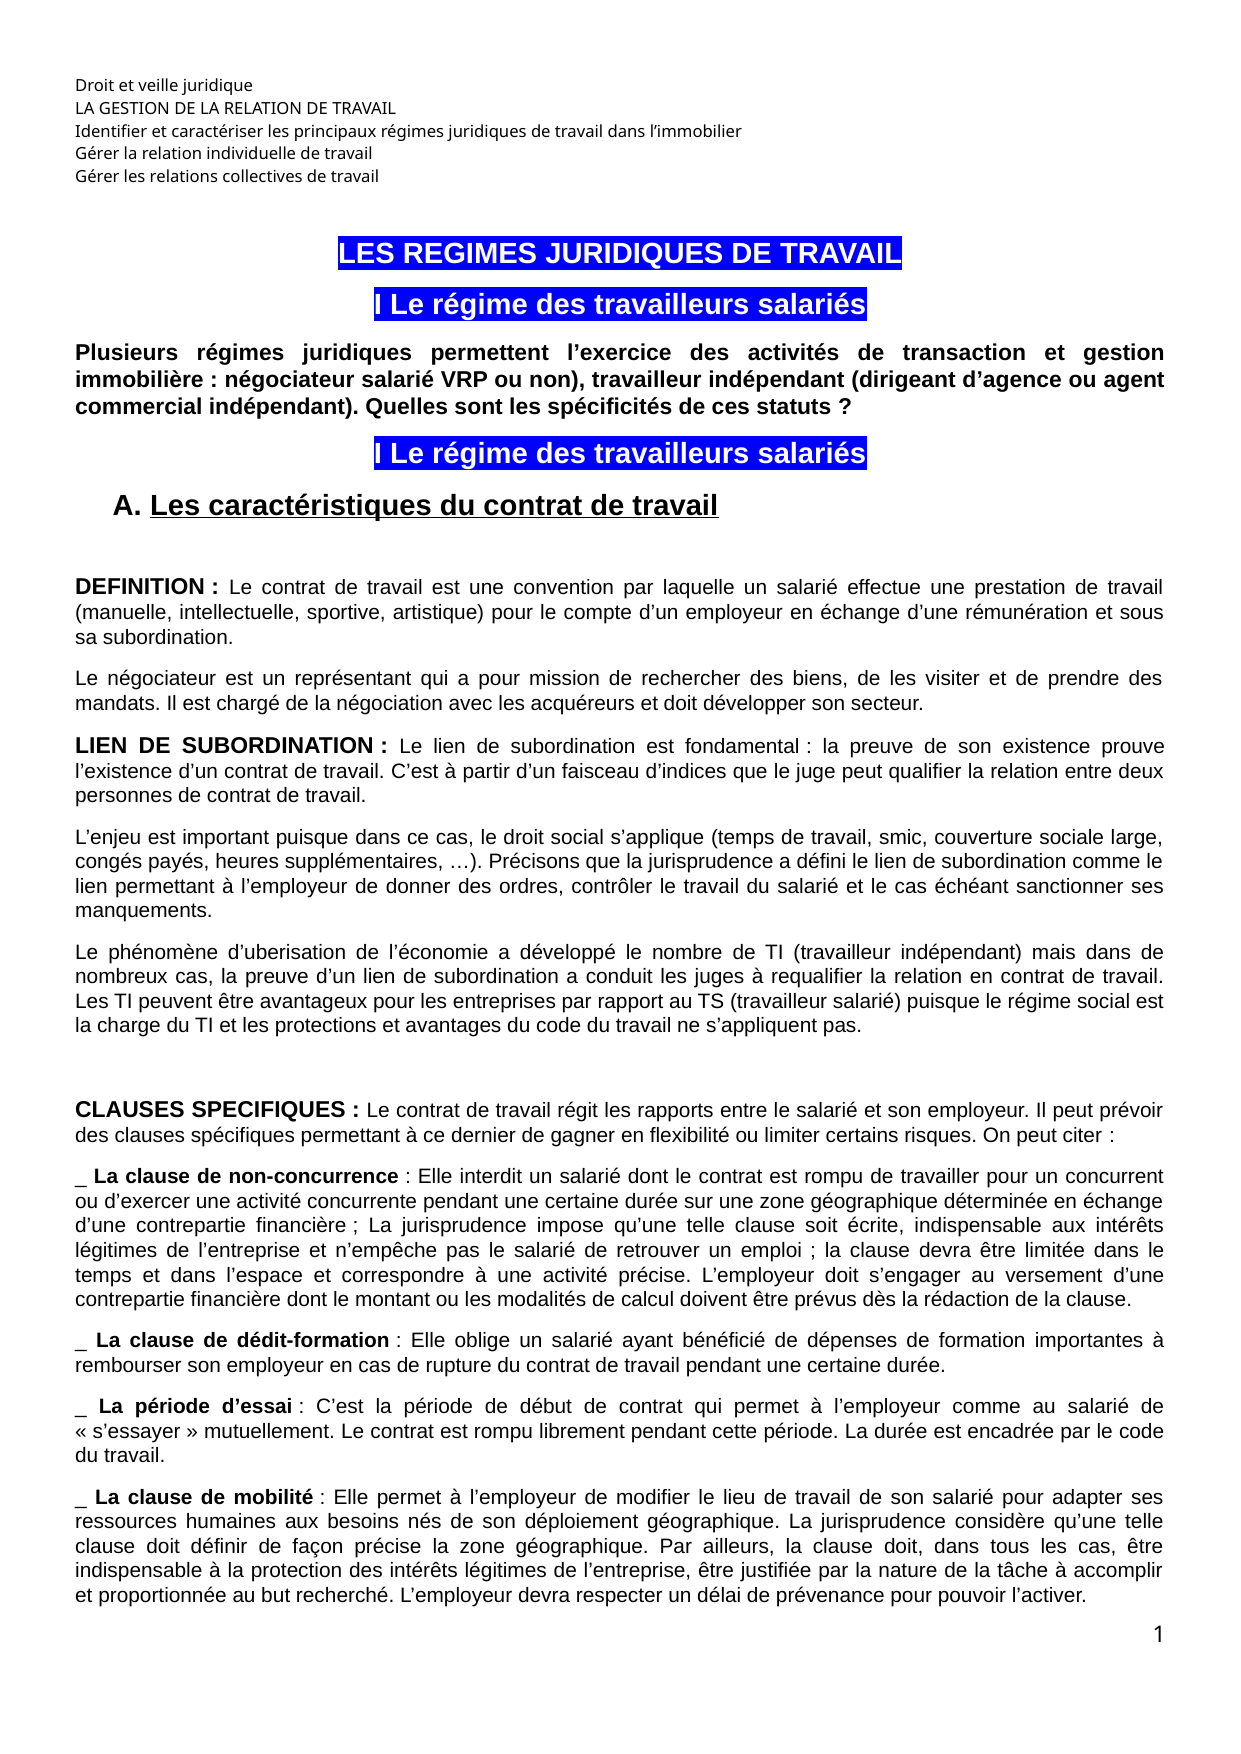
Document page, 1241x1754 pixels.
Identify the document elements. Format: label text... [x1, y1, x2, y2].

text _ La clause de mobilité : Elle permet à l’employeur de modifier le lieu de travail de son salarié pour adapter ses ressources humaines aux besoins nés de son déploiement géographique. La jurisprudence considère qu’une telle clause doit définir de façon précise la zone géographique. Par ailleurs, la clause doit, dans tous les cas, être indispensable à la protection des intérêts légitimes de l’entreprise, être justifiée par la nature de la tâche à accomplir et proportionnée au but recherché. L’employeur devra respecter un délai de prévenance pour pouvoir l’activer. [75, 1484, 1165, 1607]
text Le négociateur est un représentant qui a pour mission de rechercher des biens, de les visiter et de prendre des mandats. Il est chargé de la négociation avec les acquéreurs et doit développer son secteur. [75, 666, 1165, 714]
text _ La clause de non-concurrence : Elle interdit un salarié dont le contrat est rompu de travailler pour un concurrent ou d’exercer une activité concurrente pendant une certaine durée sur une zone géographique déterminée en échange d’une contrepartie financière ; La jurisprudence impose qu’une telle clause soit écrite, indispensable aux intérêts légitimes de l’entreprise et n’empêche pas le salarié de retrouver un emploi ; la clause devra être limitée dans le temps et dans l’espace et correspondre à une activité précise. L’employeur doit s’engager au versement d’une contrepartie financière dont le montant ou les modalités de calcul doivent être prévus dès la rédaction de la clause. [75, 1164, 1165, 1311]
text Le phénomène d’uberisation de l’économie a développé le nombre de TI (travailleur indépendant) mais dans de nombreux cas, la preuve d’un lien de subordination a conduit les juges à requalifier la relation en contrat de travail. Les TI peuvent être avantageux pour les entreprises par rapport au TS (travailleur salarié) puisque le régime social est la charge du TI et les protections et avantages du code du travail ne s’appliquent pas. [75, 939, 1165, 1037]
text L’enjeu est important puisque dans ce cas, le droit social s’applique (temps de travail, smic, couverture sociale large, congés payés, heures supplémentaires, …). Précisons que la jurisprudence a défini le lien de subordination comme le lien permettant à l’employeur de donner des ordres, contrôler le travail du salarié et le cas échéant sanctionner ses manquements. [75, 824, 1165, 922]
text _ La clause de dédit-formation : Elle oblige un salarié ayant bénéficié de dépenses de formation importantes à rembourser son employeur en cas de rupture du contrat de travail pendant une certaine durée. [75, 1328, 1165, 1377]
text LES REGIMES JURIDIQUES DE TRAVAIL [75, 236, 1165, 270]
text Plusieurs régimes juridiques permettent l’exercice des activités de transaction et gestion immobilière : négociateur salarié VRP ou non), travailleur indépendant (dirigeant d’agence ou agent commercial indépendant). Quelles sont les spécificités de ces statuts ? [75, 338, 1165, 419]
list Les caractéristiques du contrat de travail [112, 487, 1165, 521]
text I Le régime des travailleurs salariés [75, 287, 1165, 321]
text _ La période d’essai : C’est la période de début de contrat qui permet à l’employeur comme au salarié de « s’essayer » mutuellement. Le contrat est rompu librement pendant cette période. La durée est encadrée par le code du travail. [75, 1394, 1165, 1467]
text LIEN DE SUBORDINATION : Le lien de subordination est fondamental : la preuve de son existence prouve l’existence d’un contrat de travail. C’est à partir d’un faisceau d’indices que le juge peut qualifier la relation entre deux personnes de contrat de travail. [75, 732, 1165, 807]
text CLAUSES SPECIFIQUES : Le contrat de travail régit les rapports entre le salarié et son employeur. Il peut prévoir des clauses spécifiques permettant à ce dernier de gagner en flexibilité ou limiter certains risques. On peut citer : [75, 1096, 1165, 1147]
text I Le régime des travailleurs salariés [75, 436, 1165, 470]
text DEFINITION : Le contrat de travail est une convention par laquelle un salarié effectue une prestation de travail (manuelle, intellectuelle, sportive, artistique) pour le compte d’un employeur en échange d’une rémunération et sous sa subordination. [75, 573, 1165, 649]
